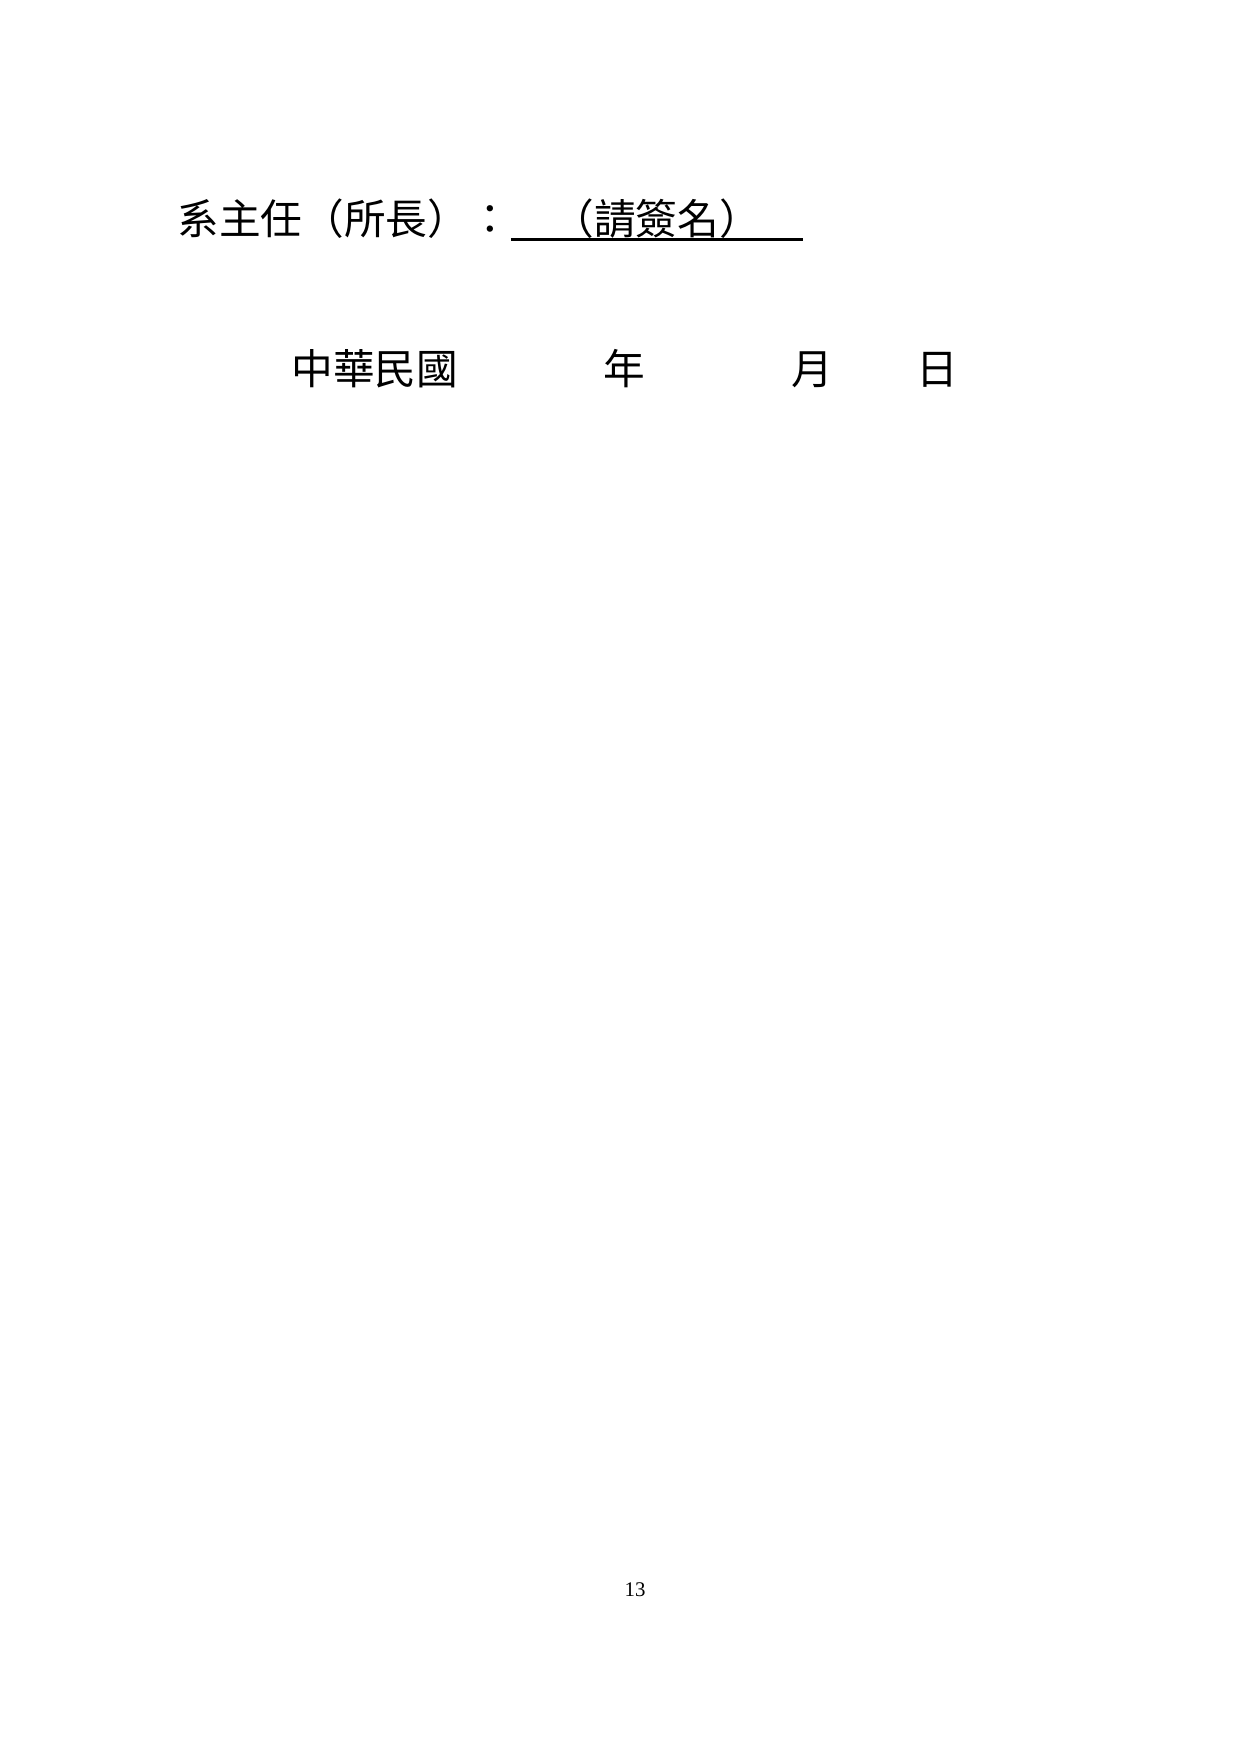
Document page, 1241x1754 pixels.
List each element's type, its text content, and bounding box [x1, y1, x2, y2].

text 系主任（所長）： （請簽名） [177, 175, 1092, 237]
text 中華民國 年 月 日 [177, 325, 1092, 387]
